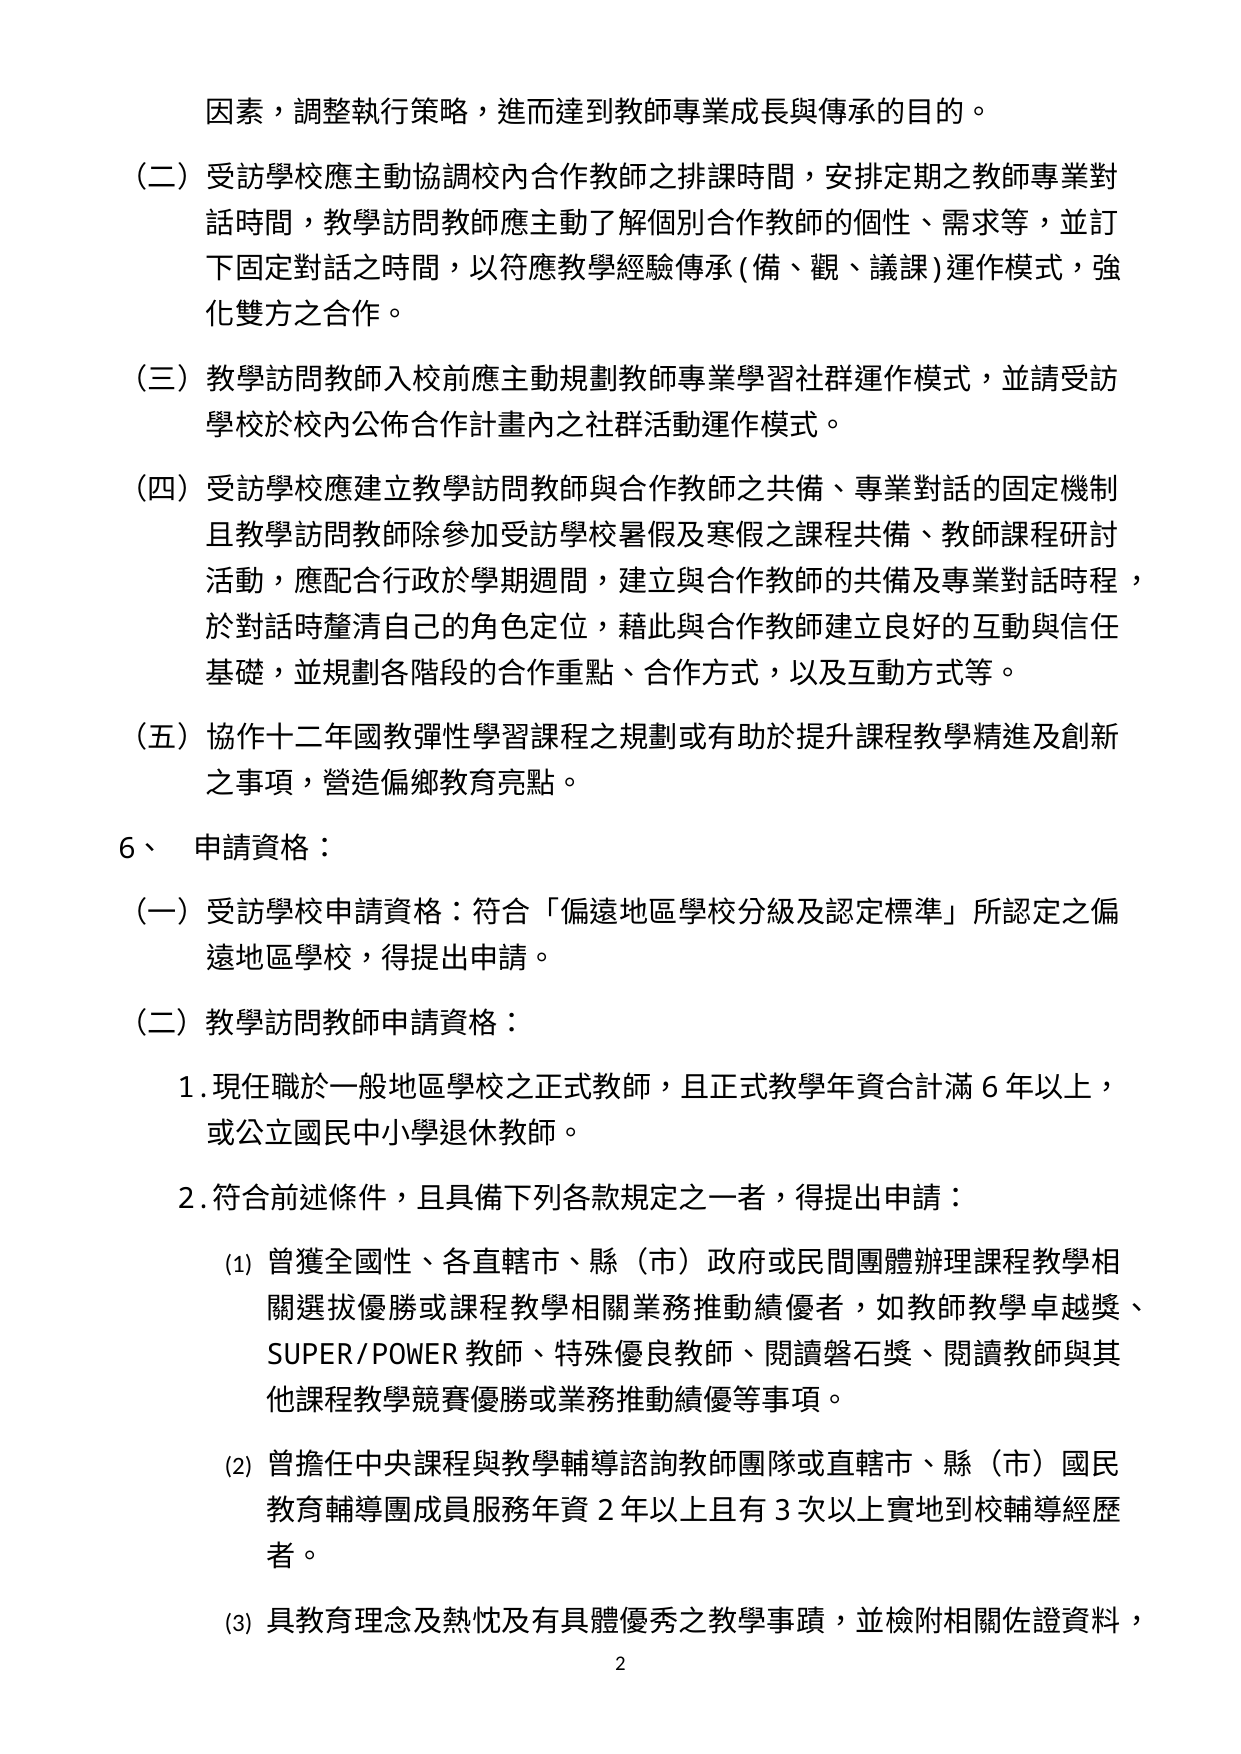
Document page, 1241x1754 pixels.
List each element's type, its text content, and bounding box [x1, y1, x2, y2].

text 因素，調整執行策略，進而達到教師專業成長與傳承的目的。 [118, 86, 1122, 132]
text （一）受訪學校申請資格：符合「偏遠地區學校分級及認定標準」所認定之偏遠地區學校，得提出申請。 [118, 886, 1122, 978]
list 曾獲全國性、各直轄市、縣（市）政府或民間團體辦理課程教學相關選拔優勝或課程教學相關業務推動績優者，如教師教學卓越獎、SUPER/POWER教師、特殊優良教師、閱讀磐石獎、閱讀教師與其他課程教學競賽優勝或業務推動績優等事項。 [252, 1236, 1122, 1419]
text 1.現任職於一般地區學校之正式教師，且正式教學年資合計滿6年以上，或公立國民中小學退休教師。 [177, 1061, 1122, 1153]
list 具教育理念及熱忱及有具體優秀之教學事蹟，並檢附相關佐證資料，經直轄市、縣（市）政府推薦者。 [252, 1594, 1122, 1640]
list 曾擔任中央課程與教學輔導諮詢教師團隊或直轄市、縣（市）國民教育輔導團成員服務年資2年以上且有3次以上實地到校輔導經歷者。 [252, 1438, 1122, 1576]
text （三）教學訪問教師入校前應主動規劃教師專業學習社群運作模式，並請受訪學校於校內公佈合作計畫內之社群活動運作模式。 [118, 353, 1122, 444]
text （二）教學訪問教師申請資格： [118, 996, 1122, 1042]
text （四）受訪學校應建立教學訪問教師與合作教師之共備、專業對話的固定機制，且教學訪問教師除參加受訪學校暑假及寒假之課程共備、教師課程研討活動，應配合行政於學期週間，建立與合作教師的共備及專業對話時程，於對話時釐清自己的角色定位，藉此與合作教師建立良好的互動與信任基礎，並規劃各階段的合作重點、合作方式，以及互動方式等。 [118, 463, 1122, 692]
list 申請資格： [118, 821, 1122, 867]
text （二）受訪學校應主動協調校內合作教師之排課時間，安排定期之教師專業對話時間，教學訪問教師應主動了解個別合作教師的個性、需求等，並訂下固定對話之時間，以符應教學經驗傳承(備、觀、議課)運作模式，強化雙方之合作。 [118, 151, 1122, 334]
text （五）協作十二年國教彈性學習課程之規劃或有助於提升課程教學精進及創新之事項，營造偏鄉教育亮點。 [118, 711, 1122, 803]
text 2.符合前述條件，且具備下列各款規定之一者，得提出申請： [177, 1171, 1122, 1217]
